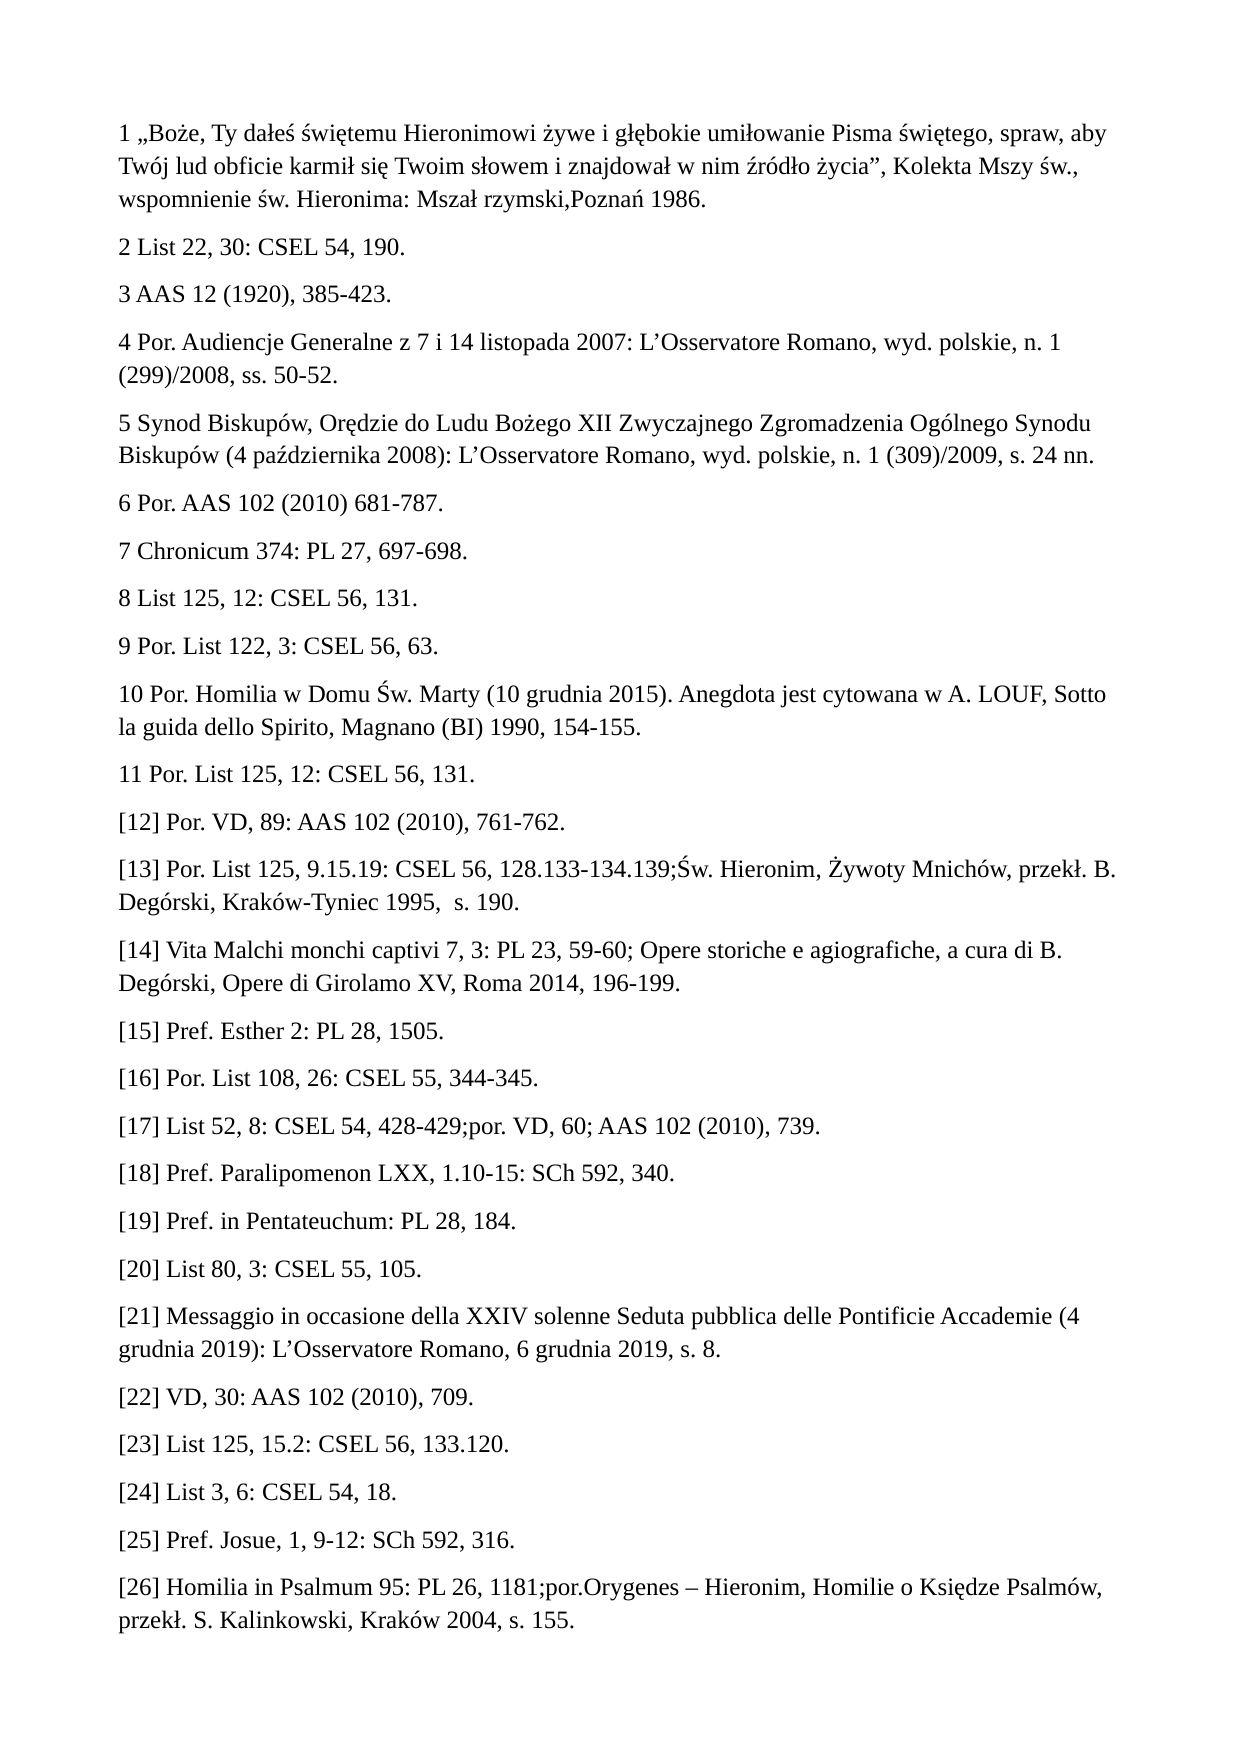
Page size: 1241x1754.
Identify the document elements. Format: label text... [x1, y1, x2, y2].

text [23] List 125, 15.2: CSEL 56, 133.120. [118, 1429, 1122, 1458]
text [17] List 52, 8: CSEL 54, 428-429;por. VD, 60; AAS 102 (2010), 739. [118, 1111, 1122, 1140]
text [22] VD, 30: AAS 102 (2010), 709. [118, 1382, 1122, 1411]
text [15] Pref. Esther 2: PL 28, 1505. [118, 1016, 1122, 1044]
text AAS 12 (1920), 385-423. [118, 279, 1122, 308]
text Por. Homilia w Domu Św. Marty (10 grudnia 2015). Anegdota jest cytowana w A. LOUF, Sotto la guida dello Spirito, Magnano (BI) 1990, 154-155. [118, 679, 1122, 740]
text [16] Por. List 108, 26: CSEL 55, 344-345. [118, 1063, 1122, 1092]
text [19] Pref. in Pentateuchum: PL 28, 184. [118, 1206, 1122, 1235]
text Synod Biskupów, Orędzie do Ludu Bożego XII Zwyczajnego Zgromadzenia Ogólnego Synodu Biskupów (4 października 2008): L’Osservatore Romano, wyd. polskie, n. 1 (309)/2009, s. 24 nn. [118, 408, 1122, 469]
text [24] List 3, 6: CSEL 54, 18. [118, 1477, 1122, 1506]
text [18] Pref. Paralipomenon LXX, 1.10-15: SCh 592, 340. [118, 1158, 1122, 1187]
text [26] Homilia in Psalmum 95: PL 26, 1181;por.Orygenes – Hieronim, Homilie o Księdze Psalmów, przekł. S. Kalinkowski, Kraków 2004, s. 155. [118, 1572, 1122, 1634]
text Por. AAS 102 (2010) 681-787. [118, 488, 1122, 517]
text [12] Por. VD, 89: AAS 102 (2010), 761-762. [118, 807, 1122, 836]
text Chronicum 374: PL 27, 697-698. [118, 536, 1122, 564]
text Por. List 125, 12: CSEL 56, 131. [118, 759, 1122, 788]
text [25] Pref. Josue, 1, 9-12: SCh 592, 316. [118, 1525, 1122, 1553]
text List 125, 12: CSEL 56, 131. [118, 583, 1122, 612]
text „Boże, Ty dałeś świętemu Hieronimowi żywe i głębokie umiłowanie Pisma świętego, spraw, aby Twój lud obficie karmił się Twoim słowem i znajdował w nim źródło życia”, Kolekta Mszy św., wspomnienie św. Hieronima: Mszał rzymski,Poznań 1986. [118, 118, 1122, 213]
text Por. Audiencje Generalne z 7 i 14 listopada 2007: L’Osservatore Romano, wyd. polskie, n. 1 (299)/2008, ss. 50-52. [118, 327, 1122, 389]
text [13] Por. List 125, 9.15.19: CSEL 56, 128.133-134.139;Św. Hieronim, Żywoty Mnichów, przekł. B. Degórski, Kraków-Tyniec 1995, s. 190. [118, 854, 1122, 916]
text [21] Messaggio in occasione della XXIV solenne Seduta pubblica delle Pontificie Accademie (4 grudnia 2019): L’Osservatore Romano, 6 grudnia 2019, s. 8. [118, 1301, 1122, 1363]
text [20] List 80, 3: CSEL 55, 105. [118, 1254, 1122, 1282]
text [14] Vita Malchi monchi captivi 7, 3: PL 23, 59-60; Opere storiche e agiografiche, a cura di B. Degórski, Opere di Girolamo XV, Roma 2014, 196-199. [118, 935, 1122, 997]
text List 22, 30: CSEL 54, 190. [118, 232, 1122, 261]
text Por. List 122, 3: CSEL 56, 63. [118, 631, 1122, 660]
